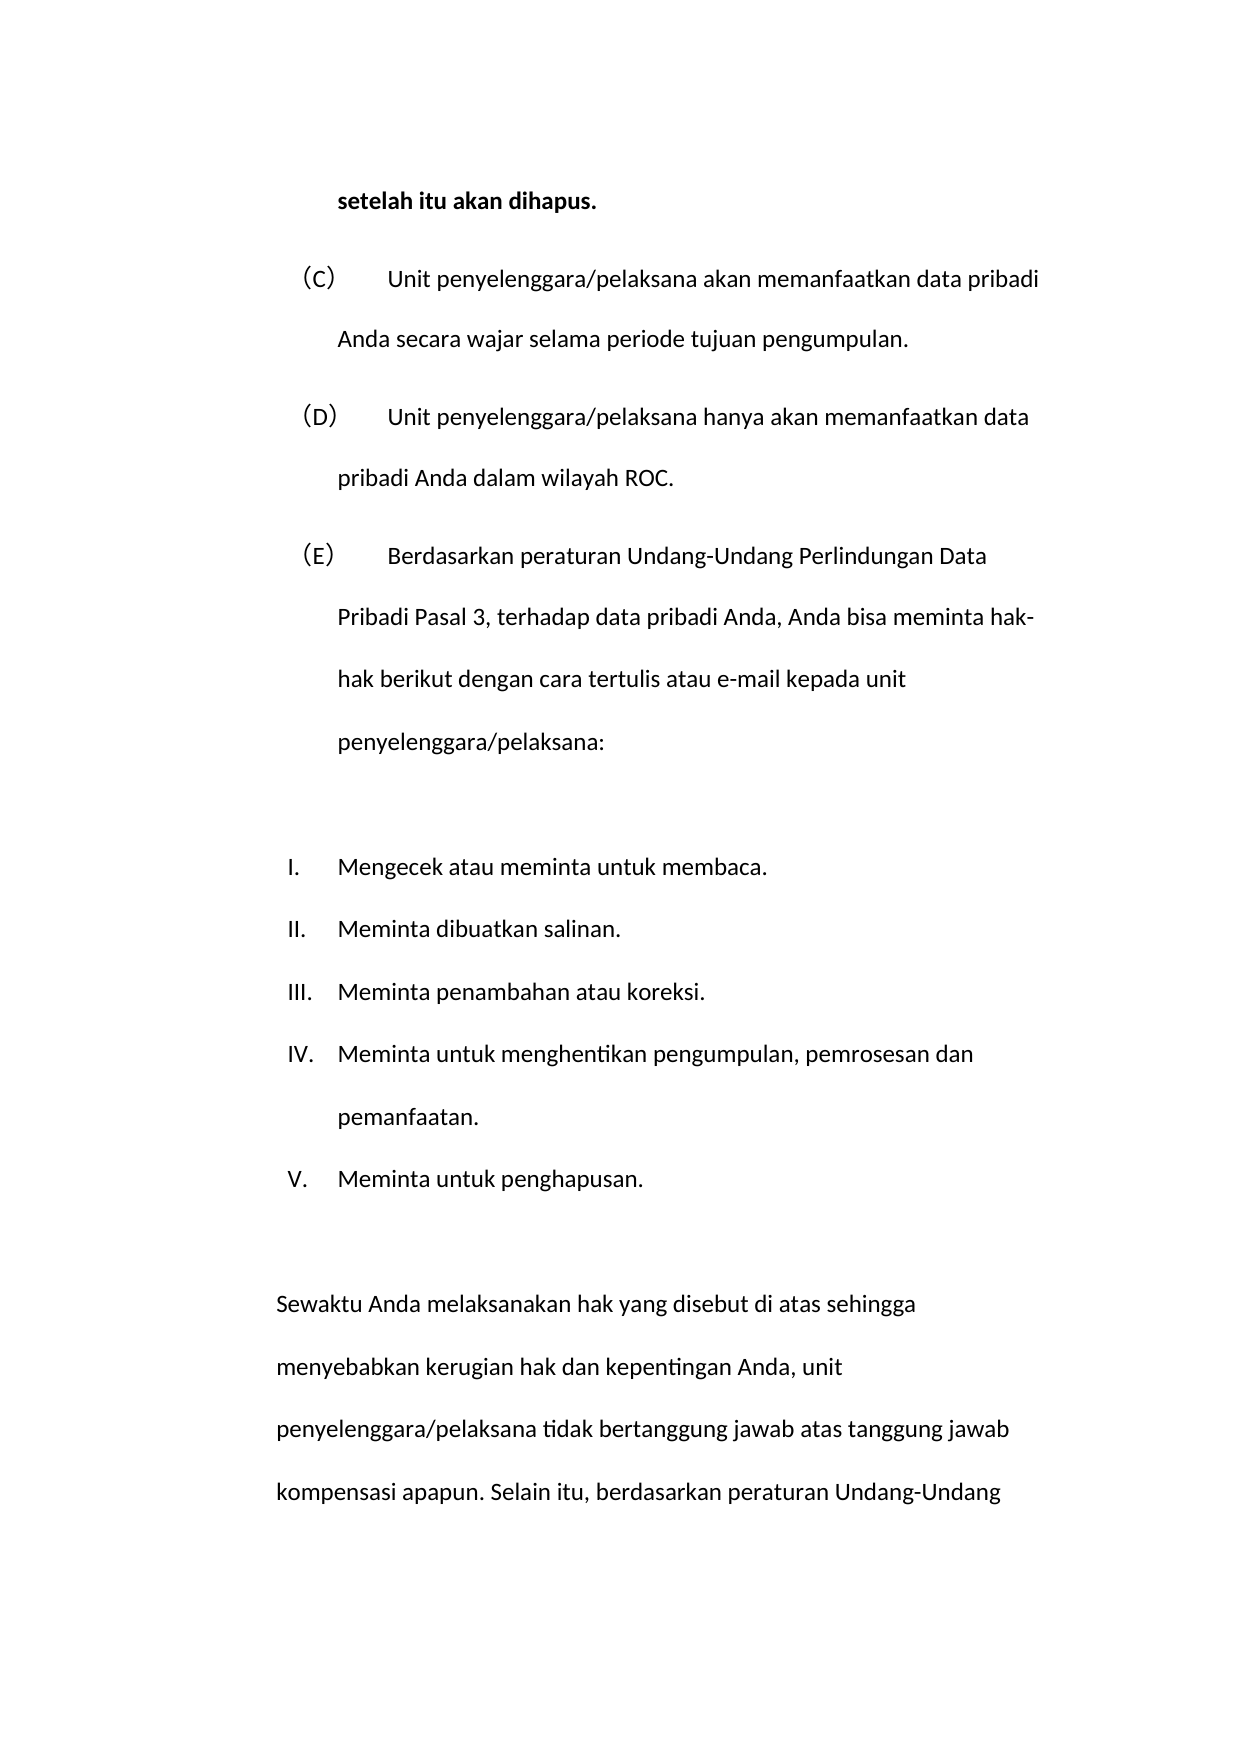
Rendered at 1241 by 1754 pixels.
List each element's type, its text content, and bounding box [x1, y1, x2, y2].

text Sewaktu Anda melaksanakan hak yang disebut di atas sehingga menyebabkan kerugian hak dan kepentingan Anda, unit penyelenggara/pelaksana tidak bertanggung jawab atas tanggung jawab kompensasi apapun. Selain itu, berdasarkan peraturan Undang-Undang [276, 1262, 1053, 1512]
list Meminta untuk penghapusan. [287, 1137, 1053, 1199]
list setelah itu akan dihapus. [287, 159, 1053, 221]
list Meminta untuk menghentikan pengumpulan, pemrosesan dan pemanfaatan. [287, 1012, 1053, 1137]
list Unit penyelenggara/pelaksana akan memanfaatkan data pribadi Anda secara wajar selama periode tujuan pengumpulan. [287, 235, 1053, 360]
list Meminta penambahan atau koreksi. [287, 949, 1053, 1012]
list Meminta dibuatkan salinan. [287, 887, 1053, 949]
list Unit penyelenggara/pelaksana hanya akan memanfaatkan data pribadi Anda dalam wilayah ROC. [287, 373, 1053, 498]
list Mengecek atau meminta untuk membaca. [287, 824, 1053, 887]
list Berdasarkan peraturan Undang-Undang Perlindungan Data Pribadi Pasal 3, terhadap data pribadi Anda, Anda bisa meminta hak-hak berikut dengan cara tertulis atau e-mail kepada unit penyelenggara/pelaksana: [287, 512, 1053, 762]
